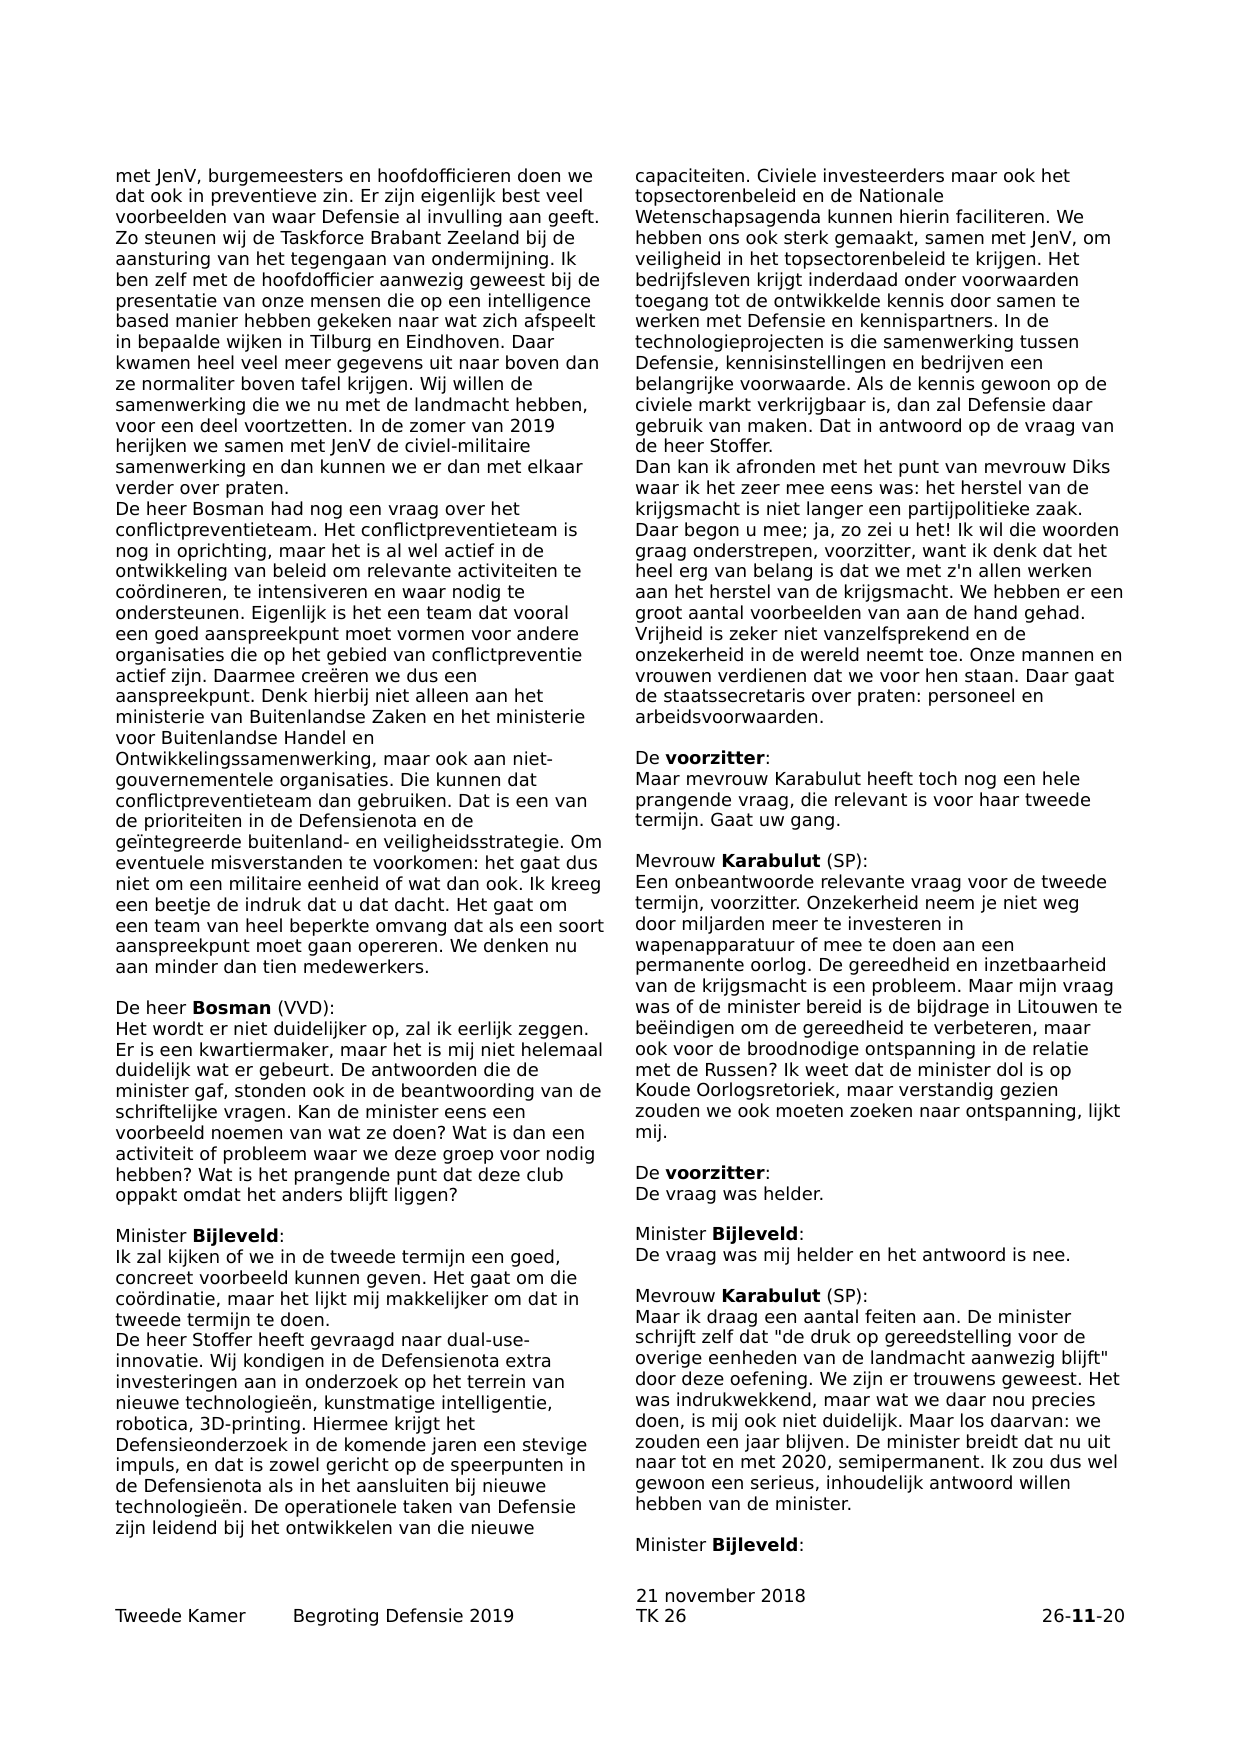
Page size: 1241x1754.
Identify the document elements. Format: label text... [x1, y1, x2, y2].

text Minister Bijleveld: [635, 1535, 1125, 1556]
text Minister Bijleveld: [635, 1224, 1125, 1245]
text De voorzitter: [635, 748, 1125, 768]
text De heer Bosman had nog een vraag over het conflictpreventieteam. Het conflictpreventieteam is nog in oprichting, maar het is al wel actief in de ontwikkeling van beleid om relevante activiteiten te coördineren, te intensiveren en waar nodig te ondersteunen. Eigenlijk is het een team dat vooral een goed aanspreekpunt moet vormen voor andere organisaties die op het gebied van conflictpreventie actief zijn. Daarmee creëren we dus een aanspreekpunt. Denk hierbij niet alleen aan het ministerie van Buitenlandse Zaken en het ministerie voor Buitenlandse Handel en Ontwikkelingssamenwerking, maar ook aan niet-gouvernementele organisaties. Die kunnen dat conflictpreventieteam dan gebruiken. Dat is een van de prioriteiten in de Defensienota en de geïntegreerde buitenland- en veiligheidsstrategie. Om eventuele misverstanden te voorkomen: het gaat dus niet om een militaire eenheid of wat dan ook. Ik kreeg een beetje de indruk dat u dat dacht. Het gaat om een team van heel beperkte omvang dat als een soort aanspreekpunt moet gaan opereren. We denken nu aan minder dan tien medewerkers. [115, 499, 605, 978]
text Maar ik draag een aantal feiten aan. De minister schrijft zelf dat "de druk op gereedstelling voor de overige eenheden van de landmacht aanwezig blijft" door deze oefening. We zijn er trouwens geweest. Het was indrukwekkend, maar wat we daar nou precies doen, is mij ook niet duidelijk. Maar los daarvan: we zouden een jaar blijven. De minister breidt dat nu uit naar tot en met 2020, semipermanent. Ik zou dus wel gewoon een serieus, inhoudelijk antwoord willen hebben van de minister. [635, 1306, 1125, 1515]
text capaciteiten. Civiele investeerders maar ook het topsectorenbeleid en de Nationale Wetenschapsagenda kunnen hierin faciliteren. We hebben ons ook sterk gemaakt, samen met JenV, om veiligheid in het topsectorenbeleid te krijgen. Het bedrijfsleven krijgt inderdaad onder voorwaarden toegang tot de ontwikkelde kennis door samen te werken met Defensie en kennispartners. In de technologieprojecten is die samenwerking tussen Defensie, kennisinstellingen en bedrijven een belangrijke voorwaarde. Als de kennis gewoon op de civiele markt verkrijgbaar is, dan zal Defensie daar gebruik van maken. Dat in antwoord op de vraag van de heer Stoffer. [635, 165, 1125, 457]
text Het wordt er niet duidelijker op, zal ik eerlijk zeggen. Er is een kwartiermaker, maar het is mij niet helemaal duidelijk wat er gebeurt. De antwoorden die de minister gaf, stonden ook in de beantwoording van de schriftelijke vragen. Kan de minister eens een voorbeeld noemen van wat ze doen? Wat is dan een activiteit of probleem waar we deze groep voor nodig hebben? Wat is het prangende punt dat deze club oppakt omdat het anders blijft liggen? [115, 1018, 605, 1206]
text De vraag was helder. [635, 1183, 1125, 1204]
text De heer Stoffer heeft gevraagd naar dual-use-innovatie. Wij kondigen in de Defensienota extra investeringen aan in onderzoek op het terrein van nieuwe technologieën, kunstmatige intelligentie, robotica, 3D-printing. Hiermee krijgt het Defensieonderzoek in de komende jaren een stevige impuls, en dat is zowel gericht op de speerpunten in de Defensienota als in het aansluiten bij nieuwe technologieën. De operationele taken van Defensie zijn leidend bij het ontwikkelen van die nieuwe [115, 1330, 605, 1538]
text De vraag was mij helder en het antwoord is nee. [635, 1245, 1125, 1266]
text De heer Bosman (VVD): [115, 998, 605, 1018]
text Mevrouw Karabulut (SP): [635, 851, 1125, 872]
text Maar mevrouw Karabulut heeft toch nog een hele prangende vraag, die relevant is voor haar tweede termijn. Gaat uw gang. [635, 768, 1125, 831]
text De voorzitter: [635, 1163, 1125, 1183]
text met JenV, burgemeesters en hoofdofficieren doen we dat ook in preventieve zin. Er zijn eigenlijk best veel voorbeelden van waar Defensie al invulling aan geeft. Zo steunen wij de Taskforce Brabant Zeeland bij de aansturing van het tegengaan van ondermijning. Ik ben zelf met de hoofdofficier aanwezig geweest bij de presentatie van onze mensen die op een intelligence based manier hebben gekeken naar wat zich afspeelt in bepaalde wijken in Tilburg en Eindhoven. Daar kwamen heel veel meer gegevens uit naar boven dan ze normaliter boven tafel krijgen. Wij willen de samenwerking die we nu met de landmacht hebben, voor een deel voortzetten. In de zomer van 2019 herijken we samen met JenV de civiel-militaire samenwerking en dan kunnen we er dan met elkaar verder over praten. [115, 165, 605, 499]
text Minister Bijleveld: [115, 1226, 605, 1247]
text Ik zal kijken of we in de tweede termijn een goed, concreet voorbeeld kunnen geven. Het gaat om die coördinatie, maar het lijkt mij makkelijker om dat in tweede termijn te doen. [115, 1247, 605, 1330]
text Dan kan ik afronden met het punt van mevrouw Diks waar ik het zeer mee eens was: het herstel van de krijgsmacht is niet langer een partijpolitieke zaak. Daar begon u mee; ja, zo zei u het! Ik wil die woorden graag onderstrepen, voorzitter, want ik denk dat het heel erg van belang is dat we met z'n allen werken aan het herstel van de krijgsmacht. We hebben er een groot aantal voorbeelden van aan de hand gehad. Vrijheid is zeker niet vanzelfsprekend en de onzekerheid in de wereld neemt toe. Onze mannen en vrouwen verdienen dat we voor hen staan. Daar gaat de staatssecretaris over praten: personeel en arbeidsvoorwaarden. [635, 457, 1125, 728]
text Mevrouw Karabulut (SP): [635, 1286, 1125, 1306]
text Een onbeantwoorde relevante vraag voor de tweede termijn, voorzitter. Onzekerheid neem je niet weg door miljarden meer te investeren in wapenapparatuur of mee te doen aan een permanente oorlog. De gereedheid en inzetbaarheid van de krijgsmacht is een probleem. Maar mijn vraag was of de minister bereid is de bijdrage in Litouwen te beëindigen om de gereedheid te verbeteren, maar ook voor de broodnodige ontspanning in de relatie met de Russen? Ik weet dat de minister dol is op Koude Oorlogsretoriek, maar verstandig gezien zouden we ook moeten zoeken naar ontspanning, lijkt mij. [635, 872, 1125, 1143]
